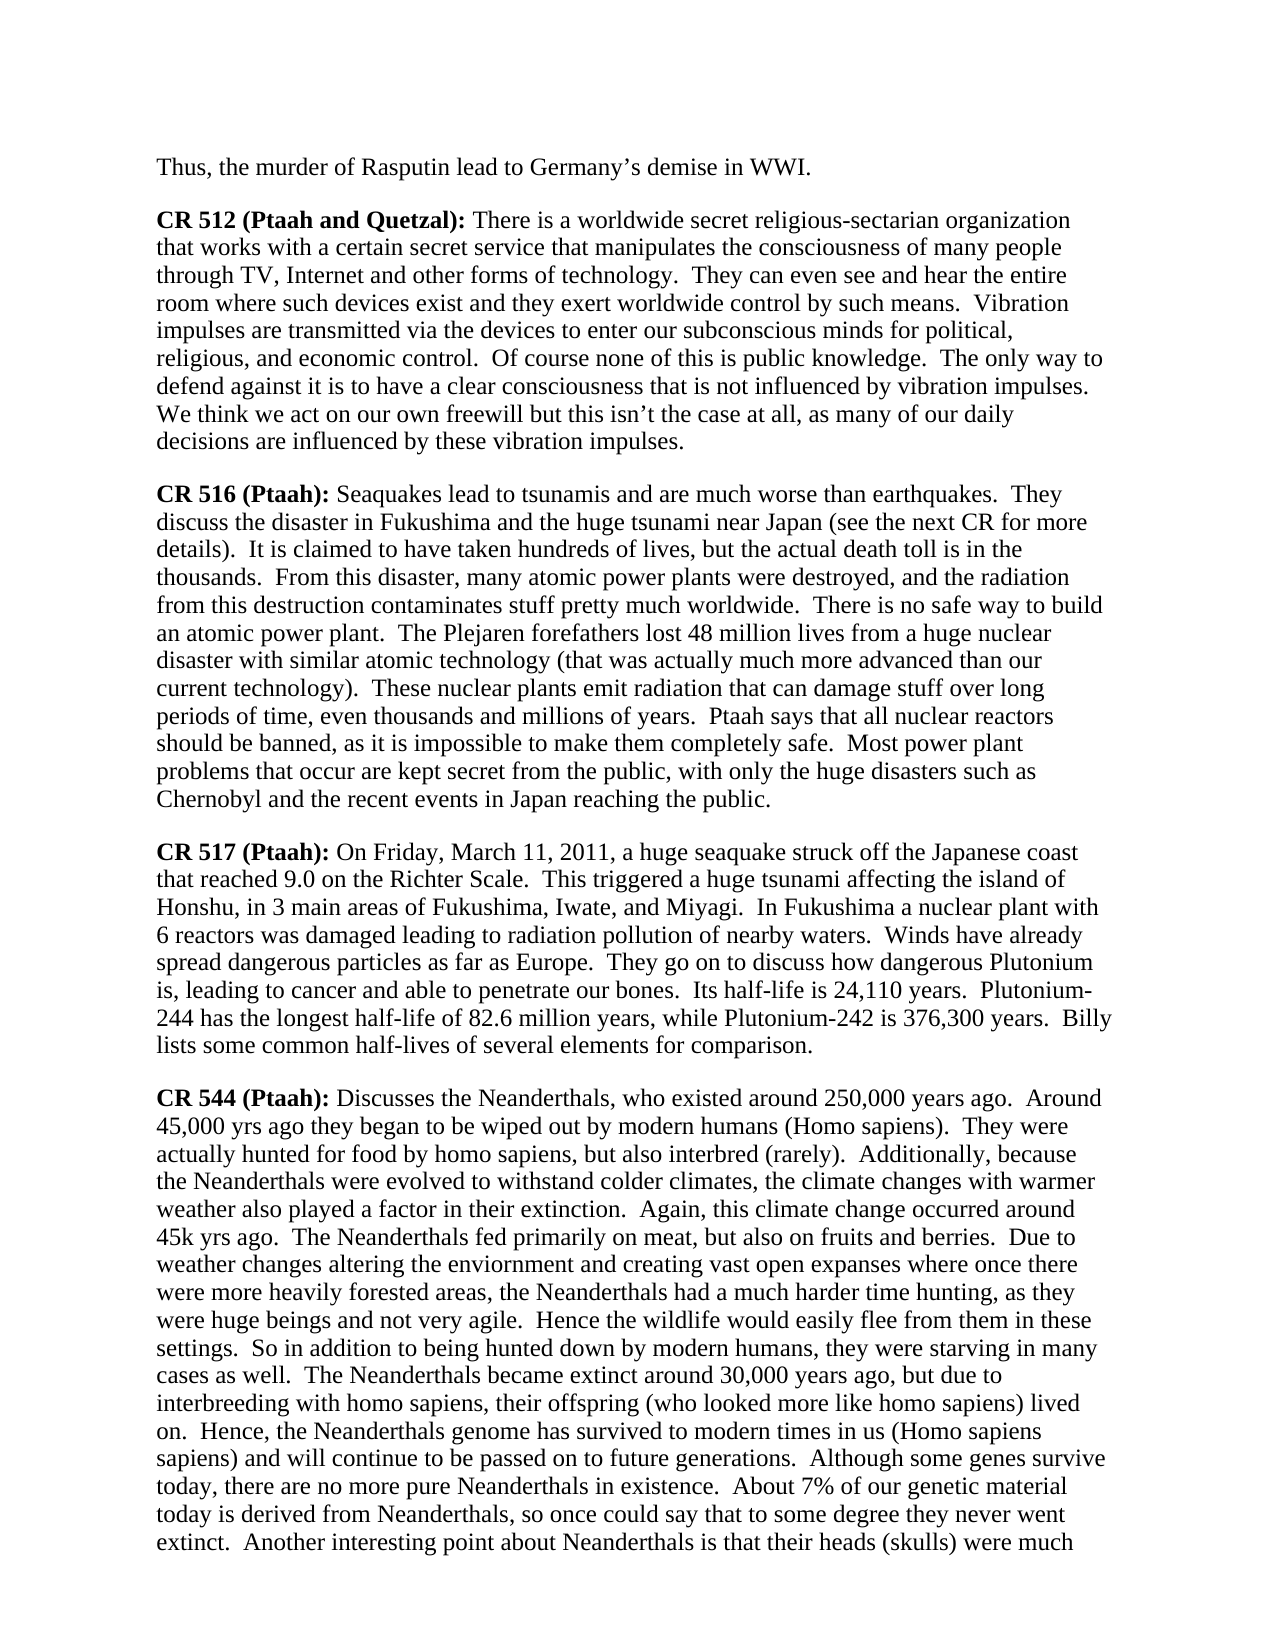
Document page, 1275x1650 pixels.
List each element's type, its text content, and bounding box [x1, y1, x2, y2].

table_cell [152, 150, 1127, 1558]
table_header [1114, 152, 1123, 1557]
table_cell [1128, 150, 1136, 1558]
table_header Thus, the murder of Rasputin lead to Germany’s demise in WWI. CR 512 (Ptaah and Quetzal): There is a worldwide secret religious-sectarian organization that works with a certain secret service that manipulates the consciousness of many people through TV, Internet and other forms of technology. They can even see and hear the entire room where such devices exist and they exert worldwide control by such means. Vibration impulses are transmitted via the devices to enter our subconscious minds for political, religious, and economic control. Of course none of this is public knowledge. The only way to defend against it is to have a clear consciousness that is not influenced by vibration impulses. We think we act on our own freewill but this isn’t the case at all, as many of our daily decisions are influenced by these vibration impulses. CR 516 (Ptaah): Seaquakes lead to tsunamis and are much worse than earthquakes. They discuss the disaster in Fukushima and the huge tsunami near Japan (see the next CR for more details). It is claimed to have taken hundreds of lives, but the actual death toll is in the thousands. From this disaster, many atomic power plants were destroyed, and the radiation from this destruction contaminates stuff pretty much worldwide. There is no safe way to build an atomic power plant. The Plejaren forefathers lost 48 million lives from a huge nuclear disaster with similar atomic technology (that was actually much more advanced than our current technology). These nuclear plants emit radiation that can damage stuff over long periods of time, even thousands and millions of years. Ptaah says that all nuclear reactors should be banned, as it is impossible to make them completely safe. Most power plant problems that occur are kept secret from the public, with only the huge disasters such as Chernobyl and the recent events in Japan reaching the public. CR 517 (Ptaah): On Friday, March 11, 2011, a huge seaquake struck off the Japanese coast that reached 9.0 on the Richter Scale. This triggered a huge tsunami affecting the island of Honshu, in 3 main areas of Fukushima, Iwate, and Miyagi. In Fukushima a nuclear plant with 6 reactors was damaged leading to radiation pollution of nearby waters. Winds have already spread dangerous particles as far as Europe. They go on to discuss how dangerous Plutonium is, leading to cancer and able to penetrate our bones. Its half-life is 24,110 years. Plutonium-244 has the longest half-life of 82.6 million years, while Plutonium-242 is 376,300 years. Billy lists some common half-lives of several elements for comparison. CR 544 (Ptaah): Discusses the Neanderthals, who existed around 250,000 years ago. Around 45,000 yrs ago they began to be wiped out by modern humans (Homo sapiens). They were actually hunted for food by homo sapiens, but also interbred (rarely). Additionally, because the Neanderthals were evolved to withstand colder climates, the climate changes with warmer weather also played a factor in their extinction. Again, this climate change occurred around 45k yrs ago. The Neanderthals fed primarily on meat, but also on fruits and berries. Due to weather changes altering the enviornment and creating vast open expanses where once there were more heavily forested areas, the Neanderthals had a much harder time hunting, as they were huge beings and not very agile. Hence the wildlife would easily flee from them in these settings. So in addition to being hunted down by modern humans, they were starving in many cases as well. The Neanderthals became extinct around 30,000 years ago, but due to interbreeding with homo sapiens, their offspring (who looked more like homo sapiens) lived on. Hence, the Neanderthals genome has survived to modern times in us (Homo sapiens sapiens) and will continue to be passed on to future generations. Although some genes survive today, there are no more pure Neanderthals in existence. About 7% of our genetic material today is derived from Neanderthals, so once could say that to some degree they never went extinct. Another interesting point about Neanderthals is that their heads (skulls) were much [155, 152, 1114, 1557]
